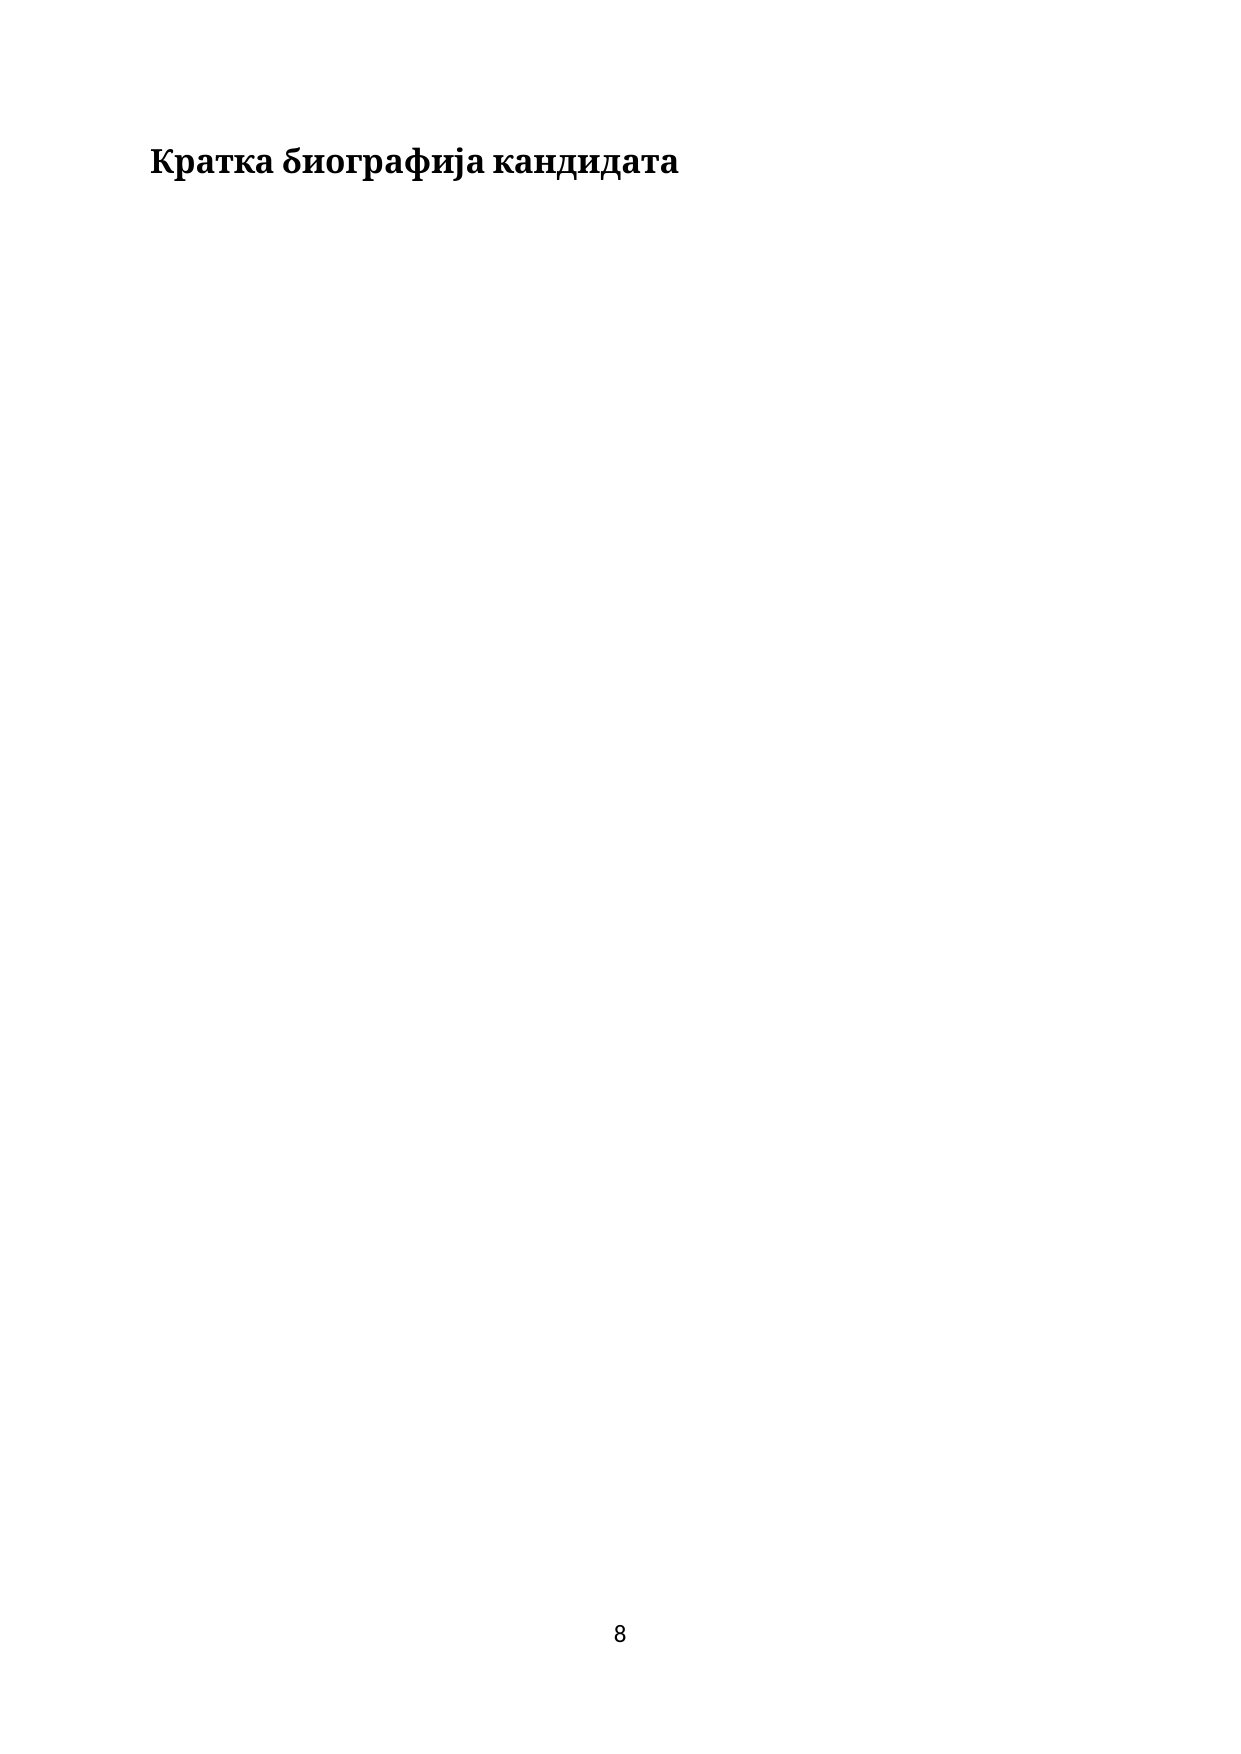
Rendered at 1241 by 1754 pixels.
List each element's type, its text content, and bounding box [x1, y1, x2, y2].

text Кратка биографија кандидата [150, 143, 1090, 181]
